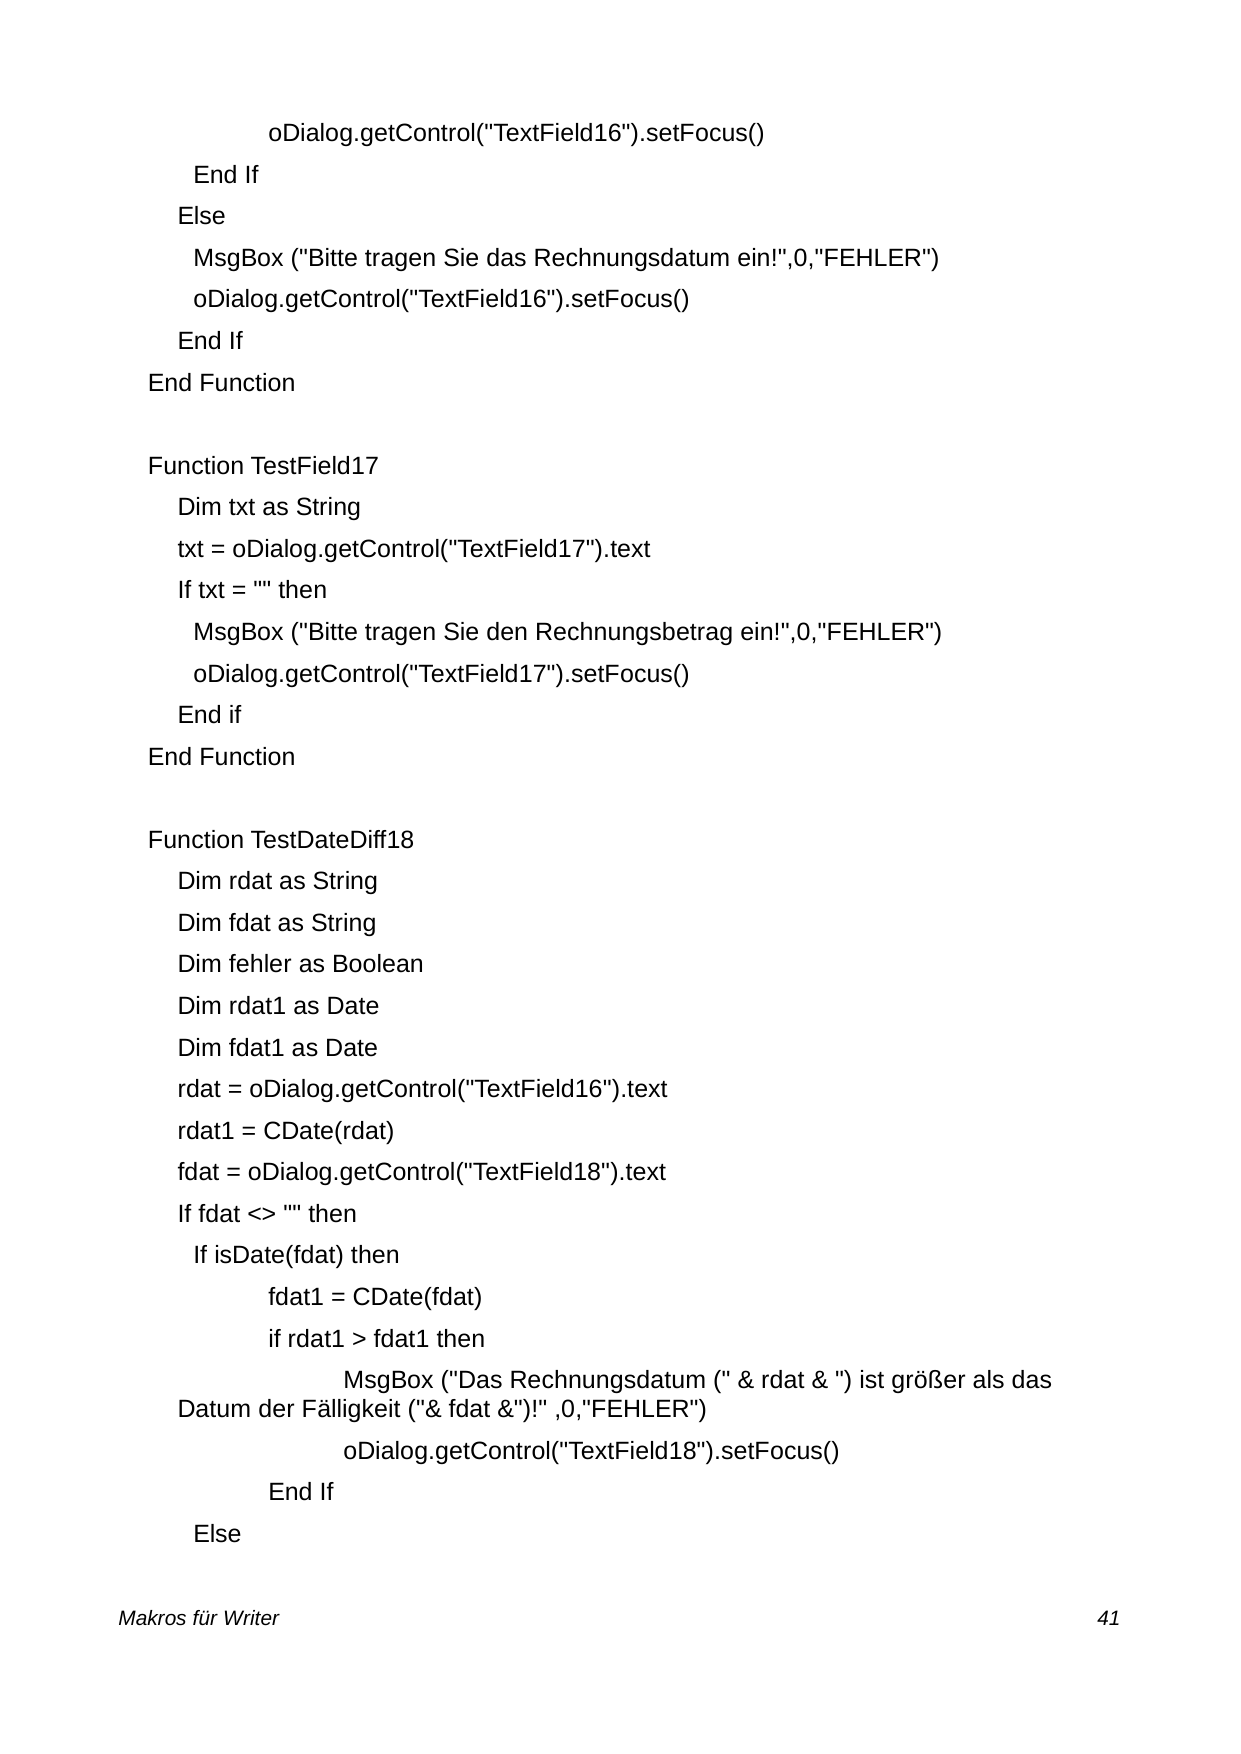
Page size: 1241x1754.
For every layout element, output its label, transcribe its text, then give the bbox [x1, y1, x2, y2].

text fdat = oDialog.getControl("TextField18").text [148, 1157, 1122, 1186]
text If txt = "" then [148, 575, 1122, 604]
text oDialog.getControl("TextField17").setFocus() [148, 658, 1122, 687]
text End If [148, 160, 1122, 189]
text End Function [148, 367, 1122, 397]
text If fdat <> "" then [148, 1199, 1122, 1228]
text End Function [148, 742, 1122, 771]
text MsgBox ("Bitte tragen Sie das Rechnungsdatum ein!",0,"FEHLER") [148, 243, 1122, 272]
text Dim rdat as String [148, 866, 1122, 895]
text Dim fdat as String [148, 908, 1122, 937]
text If isDate(fdat) then [148, 1240, 1122, 1269]
text txt = oDialog.getControl("TextField17").text [148, 534, 1122, 563]
text MsgBox ("Bitte tragen Sie den Rechnungsbetrag ein!",0,"FEHLER") [148, 617, 1122, 646]
text rdat1 = CDate(rdat) [148, 1116, 1122, 1145]
text Dim fdat1 as Date [148, 1032, 1122, 1062]
text End If [148, 1477, 1122, 1506]
text if rdat1 > fdat1 then [148, 1323, 1122, 1352]
text Dim fehler as Boolean [148, 949, 1122, 978]
text fdat1 = CDate(fdat) [148, 1282, 1122, 1311]
text oDialog.getControl("TextField18").setFocus() [148, 1436, 1122, 1465]
text Function TestField17 [148, 451, 1122, 480]
text rdat = oDialog.getControl("TextField16").text [148, 1074, 1122, 1103]
text Else [148, 1519, 1122, 1548]
text oDialog.getControl("TextField16").setFocus() [148, 118, 1122, 147]
text oDialog.getControl("TextField16").setFocus() [148, 284, 1122, 313]
text Dim rdat1 as Date [148, 991, 1122, 1020]
text Else [148, 201, 1122, 230]
text MsgBox ("Das Rechnungsdatum (" & rdat & ") ist größer als das Datum der Fälligkeit ("& fdat &")!" ,0,"FEHLER") [148, 1365, 1122, 1423]
text End If [148, 326, 1122, 355]
text End if [148, 700, 1122, 729]
text Function TestDateDiff18 [148, 825, 1122, 854]
text Dim txt as String [148, 492, 1122, 521]
